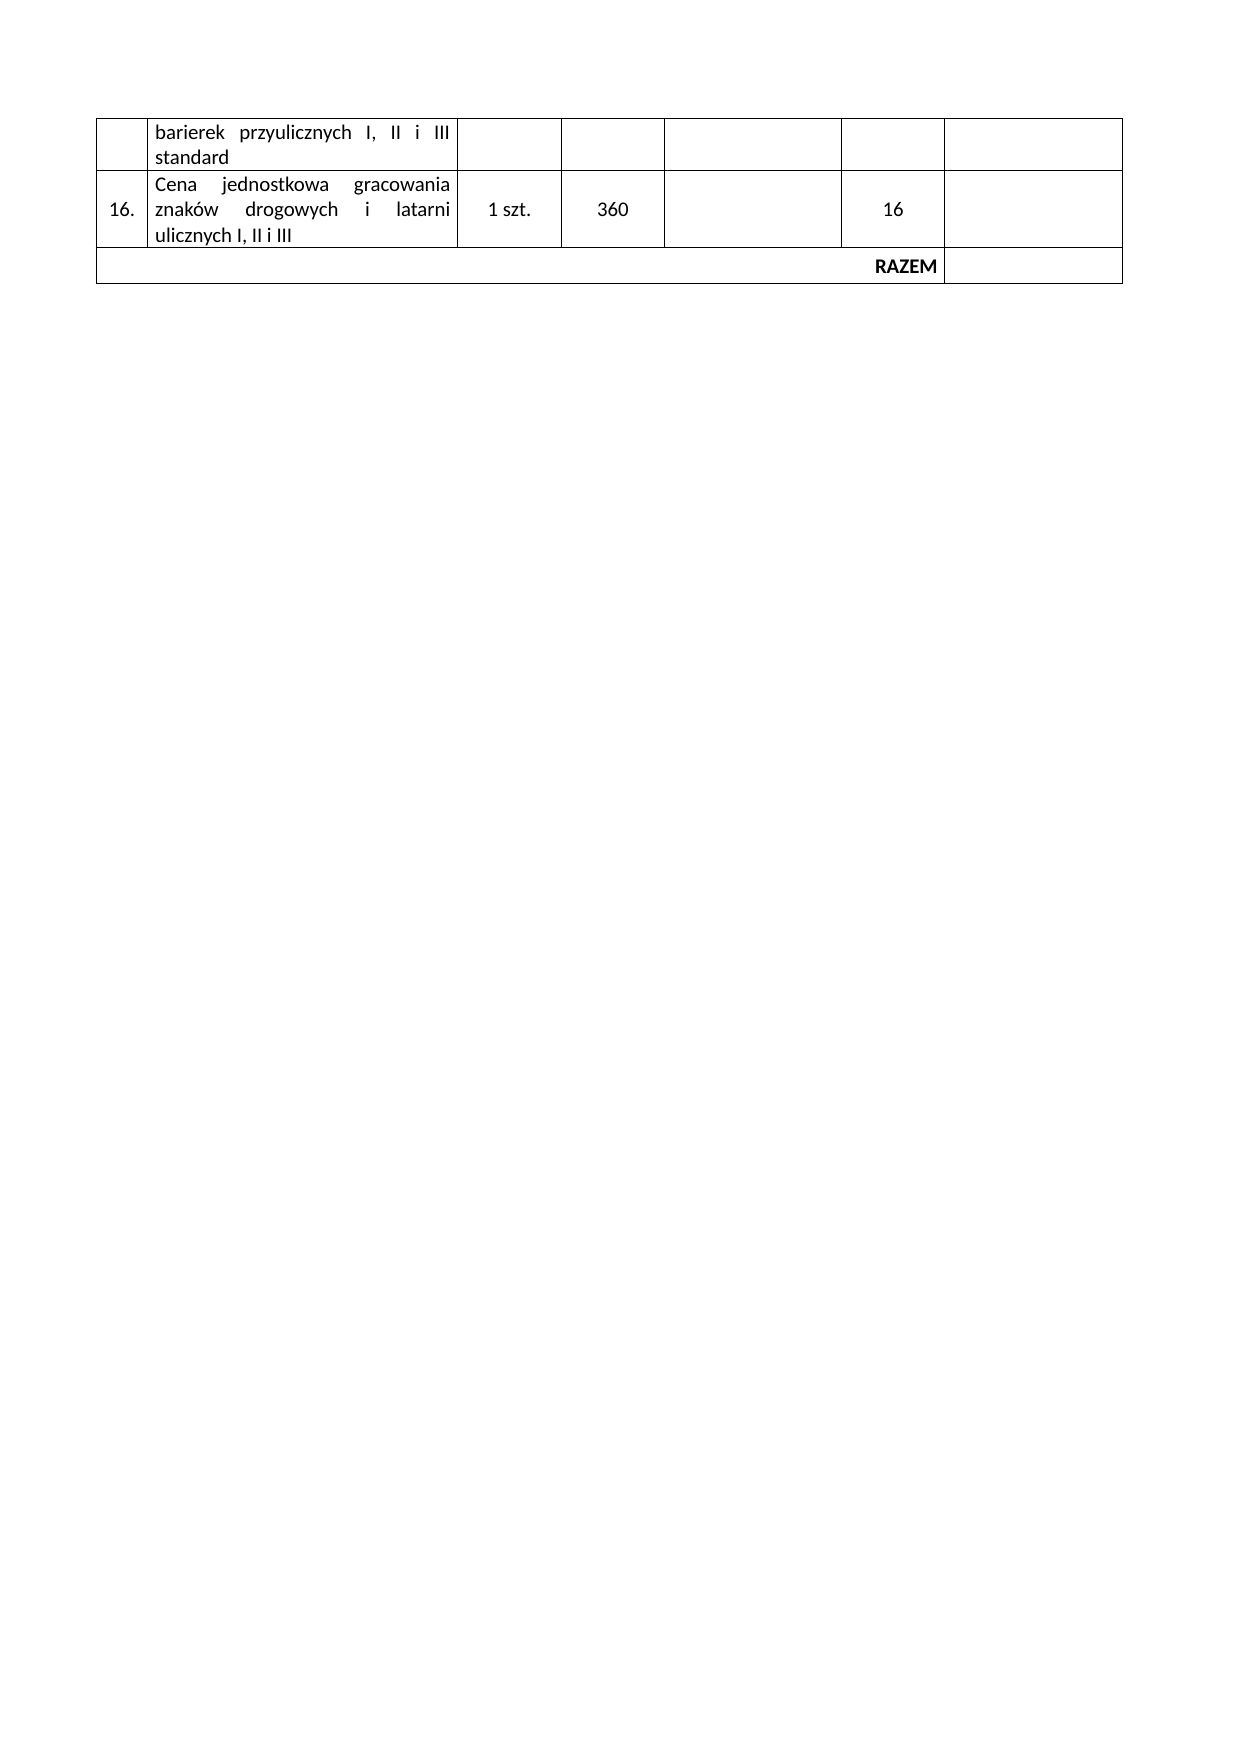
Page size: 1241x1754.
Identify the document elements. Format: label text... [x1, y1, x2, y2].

table_cell barierek przyulicznych I, II i III standard [148, 119, 457, 170]
table_cell [945, 171, 1122, 247]
table_cell [842, 119, 944, 170]
table_cell [97, 119, 147, 170]
table_cell 16 [842, 171, 944, 247]
table_cell Cena jednostkowa gracowania znaków drogowych i latarni ulicznych I, II i III [148, 171, 457, 247]
table_cell 360 [562, 171, 664, 247]
table_cell [665, 119, 841, 170]
table_cell 1 szt. [458, 171, 561, 247]
table_cell [945, 248, 1122, 283]
table_cell 16. [97, 171, 147, 247]
table_cell [562, 119, 664, 170]
table_cell [945, 119, 1122, 170]
table_cell RAZEM [97, 248, 944, 283]
table_cell [458, 119, 561, 170]
table_cell [665, 171, 841, 247]
